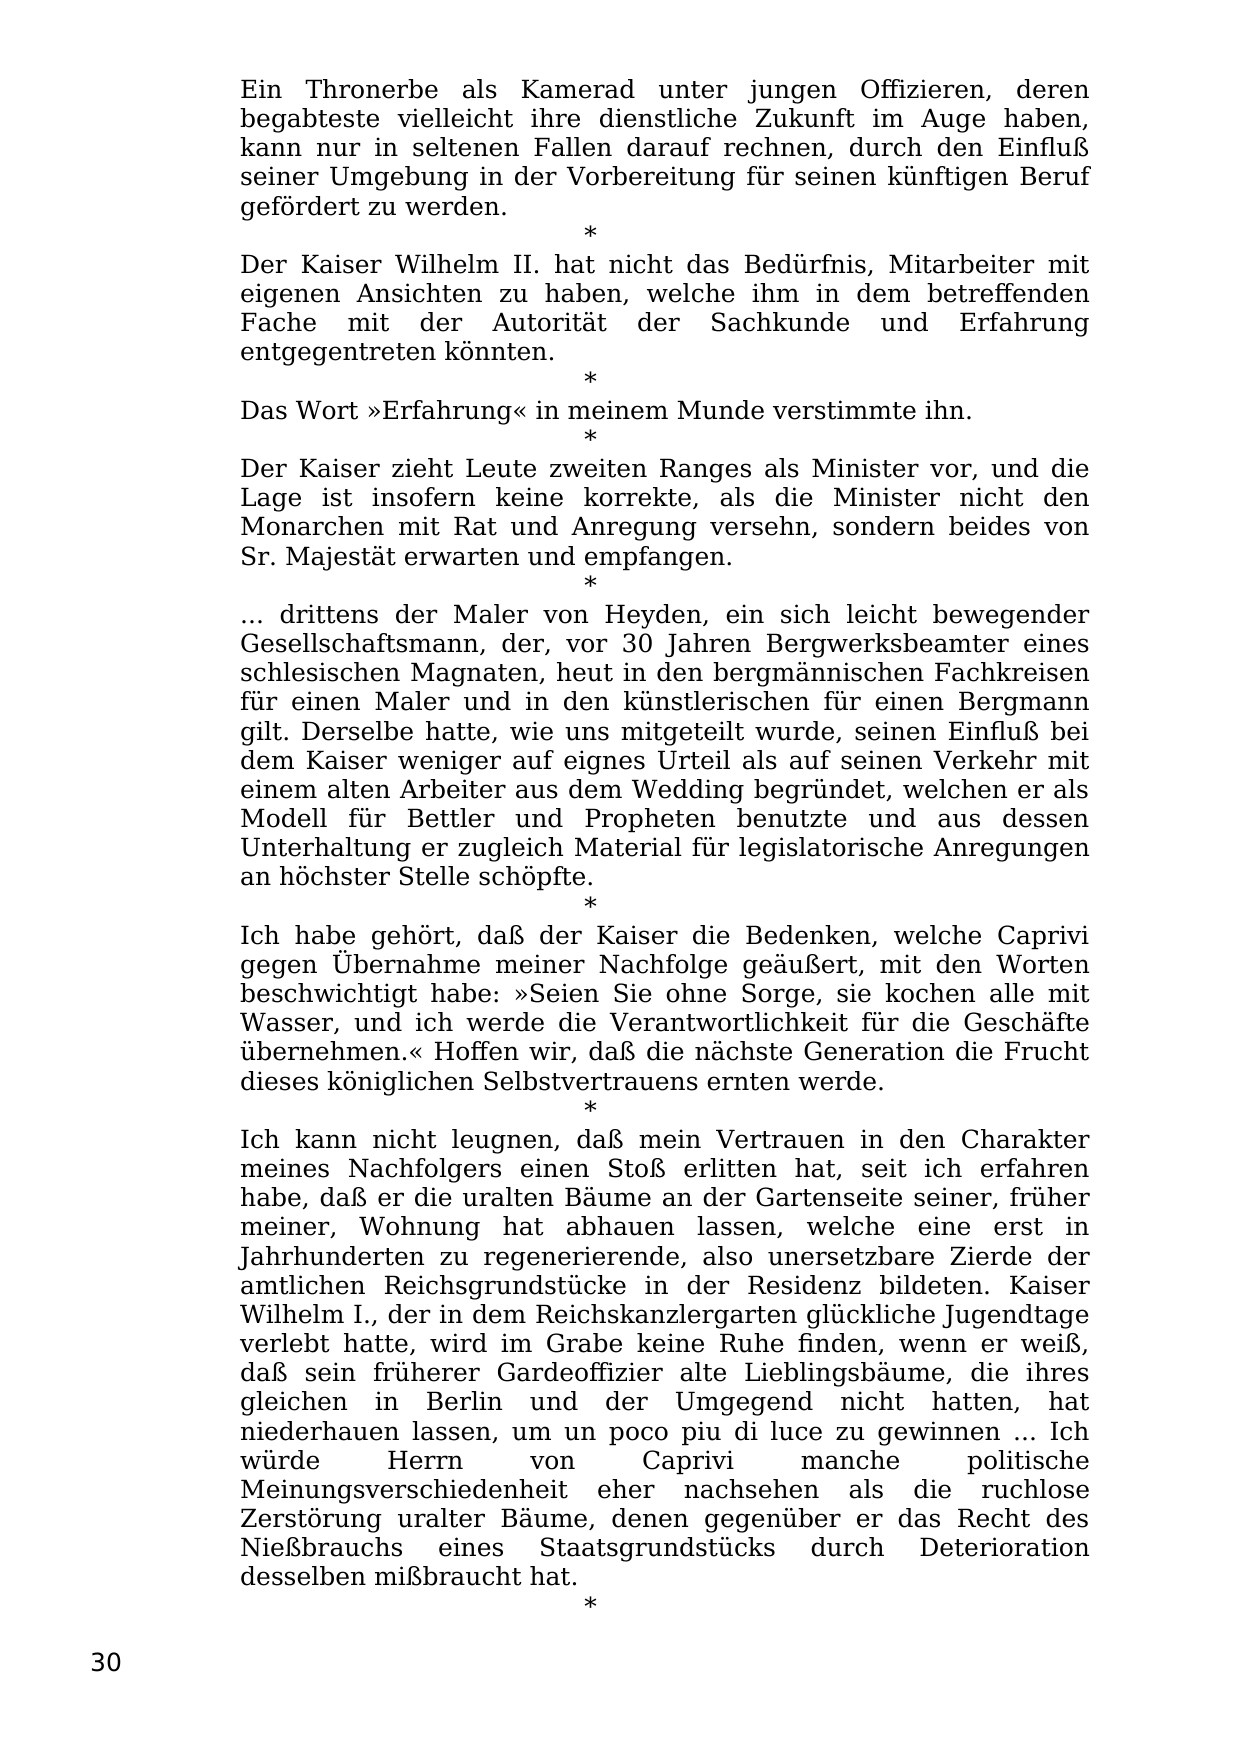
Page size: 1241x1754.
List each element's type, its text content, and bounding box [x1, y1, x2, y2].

text ... drittens der Maler von Heyden, ein sich leicht bewegender Gesellschaftsmann, der, vor 30 Jahren Bergwerksbeamter eines schlesischen Magnaten, heut in den bergmännischen Fachkreisen für einen Maler und in den künstlerischen für einen Bergmann gilt. Derselbe hatte, wie uns mitgeteilt wurde, seinen Einfluß bei dem Kaiser weniger auf eignes Urteil als auf seinen Verkehr mit einem alten Arbeiter aus dem Wedding begründet, welchen er als Modell für Bettler und Propheten benutzte und aus dessen Unterhaltung er zugleich Material für legislatorische Anregungen an höchster Stelle schöpfte. [240, 600, 1091, 892]
text * [90, 221, 1091, 250]
text Ich kann nicht leugnen, daß mein Vertrauen in den Charakter meines Nachfolgers einen Stoß erlitten hat, seit ich erfahren habe, daß er die uralten Bäume an der Gartenseite seiner, früher meiner, Wohnung hat abhauen lassen, welche eine erst in Jahrhunderten zu regenerierende, also unersetzbare Zierde der amtlichen Reichsgrundstücke in der Residenz bildeten. Kaiser Wilhelm I., der in dem Reichskanzlergarten glückliche Jugendtage verlebt hatte, wird im Grabe keine Ruhe finden, wenn er weiß, daß sein früherer Gardeoffizier alte Lieblingsbäume, die ihres gleichen in Berlin und der Umgegend nicht hatten, hat niederhauen lassen, um un poco piu di luce zu gewinnen ... Ich würde Herrn von Caprivi manche politische Meinungsverschiedenheit eher nachsehen als die ruchlose Zerstörung uralter Bäume, denen gegenüber er das Recht des Nießbrauchs eines Staatsgrundstücks durch Deterioration desselben mißbraucht hat. [240, 1125, 1091, 1592]
text * [90, 425, 1091, 454]
text * [90, 1592, 1091, 1621]
text Das Wort »Erfahrung« in meinem Munde verstimmte ihn. [240, 396, 1091, 425]
text Der Kaiser zieht Leute zweiten Ranges als Minister vor, und die Lage ist insofern keine korrekte, als die Minister nicht den Monarchen mit Rat und Anregung versehn, sondern beides von Sr. Majestät erwarten und empfangen. [240, 454, 1091, 571]
text Ich habe gehört, daß der Kaiser die Bedenken, welche Caprivi gegen Übernahme meiner Nachfolge geäußert, mit den Worten beschwichtigt habe: »Seien Sie ohne Sorge, sie kochen alle mit Wasser, und ich werde die Verantwortlichkeit für die Geschäfte übernehmen.« Hoffen wir, daß die nächste Generation die Frucht dieses königlichen Selbstvertrauens ernten werde. [240, 921, 1091, 1096]
text * [90, 367, 1091, 396]
text * [90, 1096, 1091, 1125]
text Ein Thronerbe als Kamerad unter jungen Offizieren, deren begabteste vielleicht ihre dienstliche Zukunft im Auge haben, kann nur in seltenen Fallen darauf rechnen, durch den Einfluß seiner Umgebung in der Vorbereitung für seinen künftigen Beruf gefördert zu werden. [240, 75, 1091, 221]
text Der Kaiser Wilhelm II. hat nicht das Bedürfnis, Mitarbeiter mit eigenen Ansichten zu haben, welche ihm in dem betreffenden Fache mit der Autorität der Sachkunde und Erfahrung entgegentreten könnten. [240, 250, 1091, 367]
text * [90, 571, 1091, 600]
text * [90, 892, 1091, 921]
